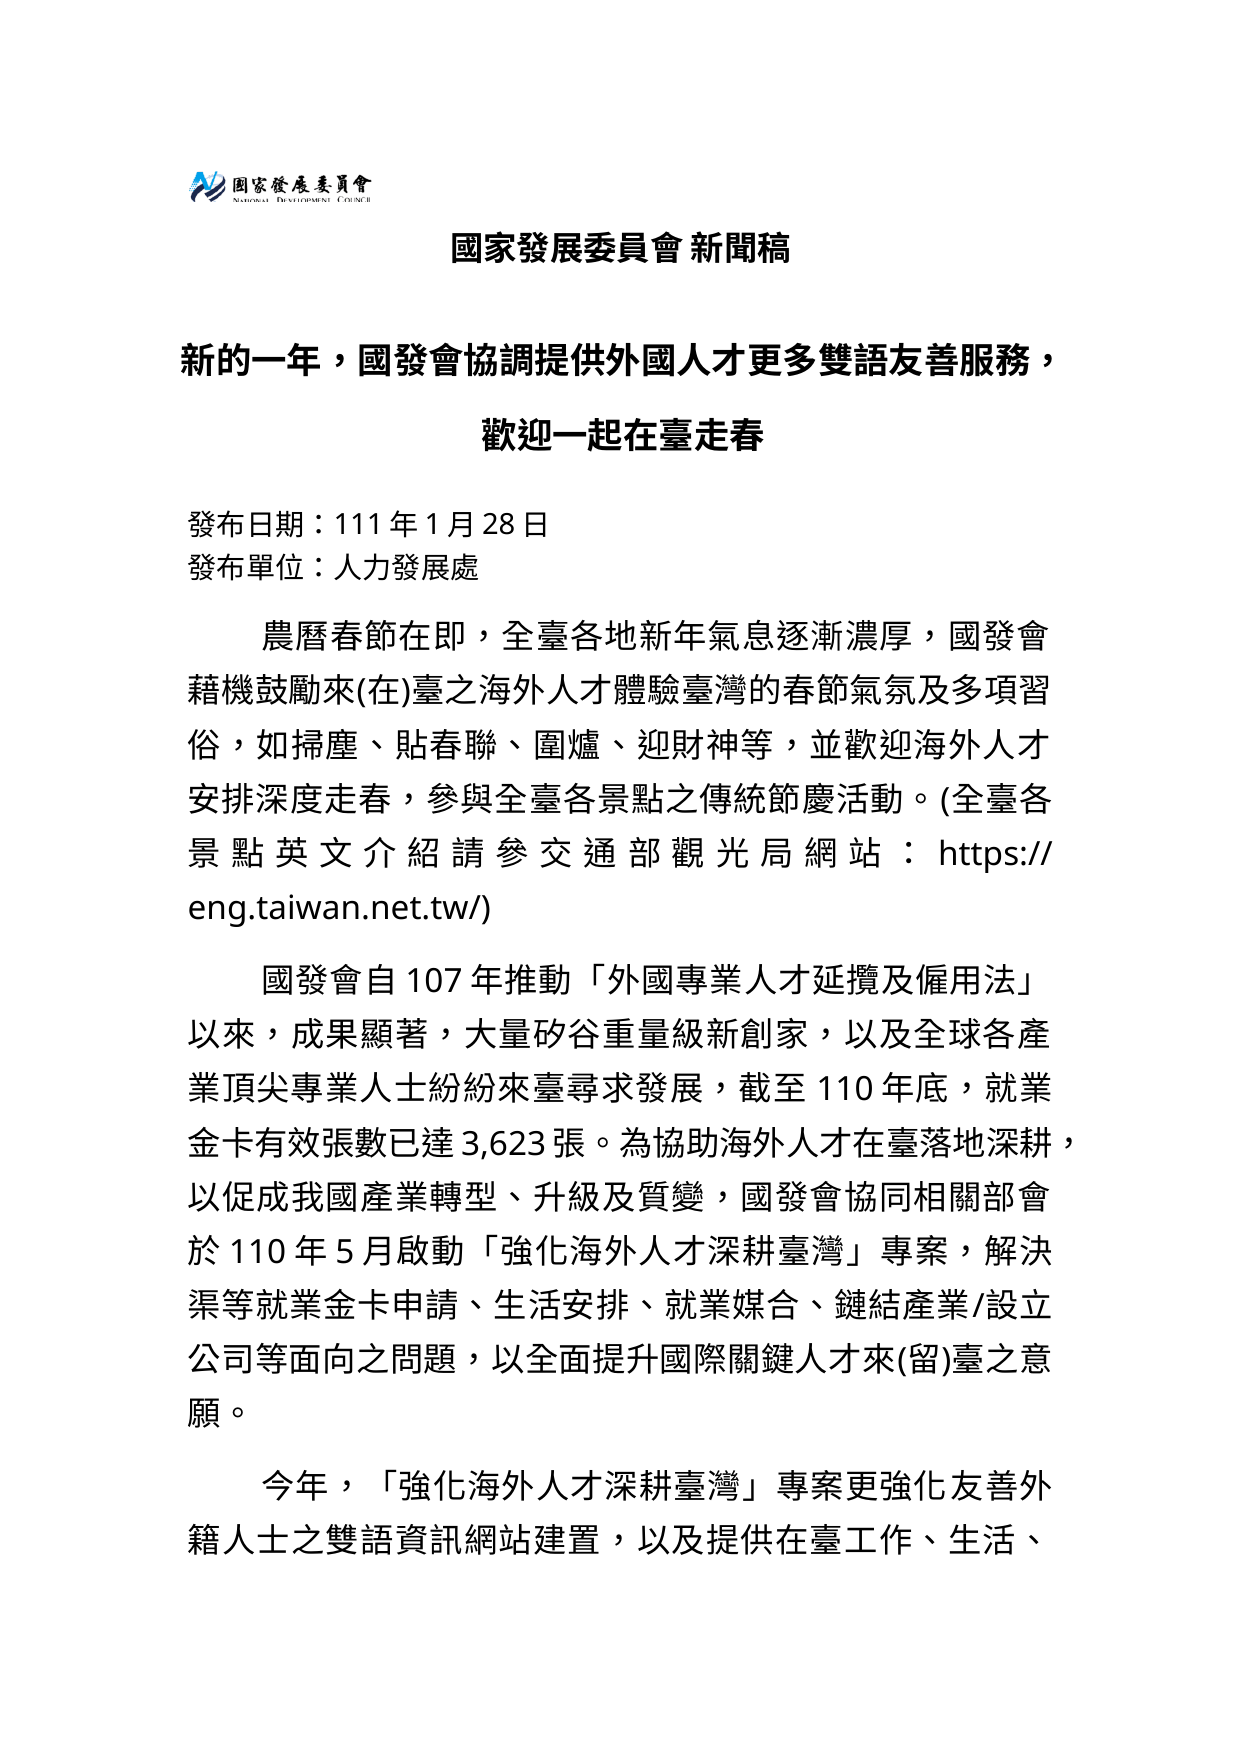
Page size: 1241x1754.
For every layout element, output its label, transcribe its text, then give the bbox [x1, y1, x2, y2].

text 發布日期：111年1月28日 [187, 502, 1053, 544]
text 國發會自107年推動「外國專業人才延攬及僱用法」以來，成果顯著，大量矽谷重量級新創家，以及全球各產業頂尖專業人士紛紛來臺尋求發展，截至110年底，就業金卡有效張數已達3,623張。為協助海外人才在臺落地深耕，以促成我國產業轉型、升級及質變，國發會協同相關部會於110年5月啟動「強化海外人才深耕臺灣」專案，解決渠等就業金卡申請、生活安排、就業媒合、鏈結產業/設立公司等面向之問題，以全面提升國際關鍵人才來(留)臺之意願。 [187, 949, 1053, 1437]
text 今年，「強化海外人才深耕臺灣」專案更強化友善外籍人士之雙語資訊網站建置，以及提供在臺工作、生活、 [187, 1455, 1053, 1564]
text 國家發展委員會 新聞稿 [187, 202, 1053, 277]
picture [187, 170, 374, 202]
text 新的一年，國發會協調提供外國人才更多雙語友善服務， [158, 314, 1088, 389]
text 發布單位：人力發展處 [187, 544, 1053, 587]
text 歡迎一起在臺走春 [158, 389, 1088, 464]
text 農曆春節在即，全臺各地新年氣息逐漸濃厚，國發會藉機鼓勵來(在)臺之海外人才體驗臺灣的春節氣氛及多項習俗，如掃塵、貼春聯、圍爐、迎財神等，並歡迎海外人才安排深度走春，參與全臺各景點之傳統節慶活動。(全臺各景點英文介紹請參交通部觀光局網站：https://eng.taiwan.net.tw/) [187, 605, 1053, 930]
